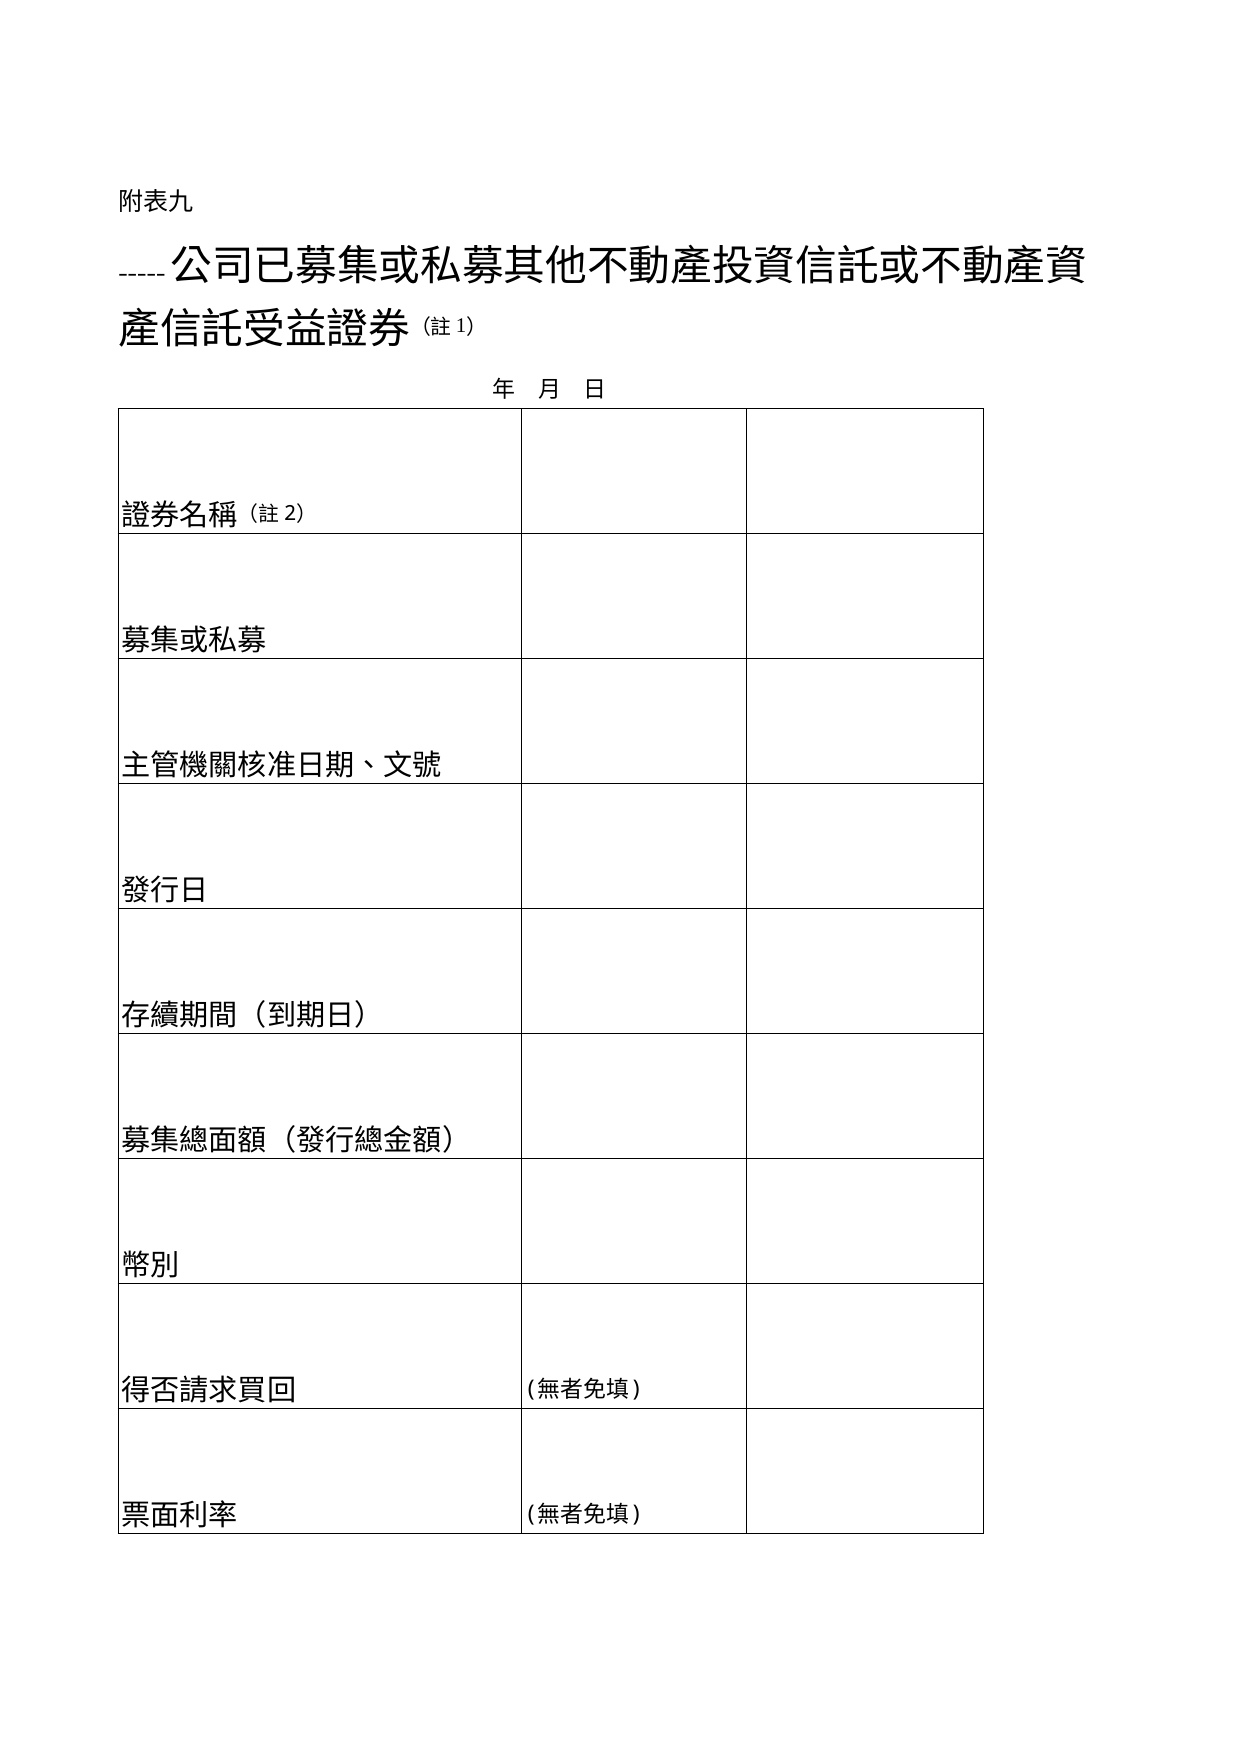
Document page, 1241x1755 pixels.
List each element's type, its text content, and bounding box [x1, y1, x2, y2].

table_cell [747, 534, 983, 658]
table_header [522, 409, 746, 533]
table_cell [522, 1159, 746, 1283]
table_cell [747, 784, 983, 908]
table_cell 票面利率 [119, 1409, 521, 1533]
table_cell [747, 659, 983, 783]
table_cell 幣別 [119, 1159, 521, 1283]
text 年 月 日 [118, 346, 1122, 408]
table_cell [522, 1034, 746, 1158]
table_cell 主管機關核准日期、文號 [119, 659, 521, 783]
text ˍˍˍˍˍ公司已募集或私募其他不動產投資信託或不動產資產信託受益證券（註1） [118, 221, 1122, 346]
table_cell [522, 784, 746, 908]
table_header 證券名稱（註2） [119, 409, 521, 533]
table_cell (無者免填) [522, 1284, 746, 1408]
table_cell [747, 1159, 983, 1283]
table_cell [522, 534, 746, 658]
table_cell 存續期間（到期日） [119, 909, 521, 1033]
table_cell [747, 1034, 983, 1158]
table_cell 募集或私募 [119, 534, 521, 658]
table_cell (無者免填) [522, 1409, 746, 1533]
table_cell [747, 909, 983, 1033]
table_cell [747, 1284, 983, 1408]
table_cell [747, 1409, 983, 1533]
table_header [747, 409, 983, 533]
table_cell 發行日 [119, 784, 521, 908]
table_cell [522, 909, 746, 1033]
table_cell [522, 659, 746, 783]
table_cell 得否請求買回 [119, 1284, 521, 1408]
table_cell 募集總面額（發行總金額） [119, 1034, 521, 1158]
text 附表九 [118, 158, 1122, 221]
